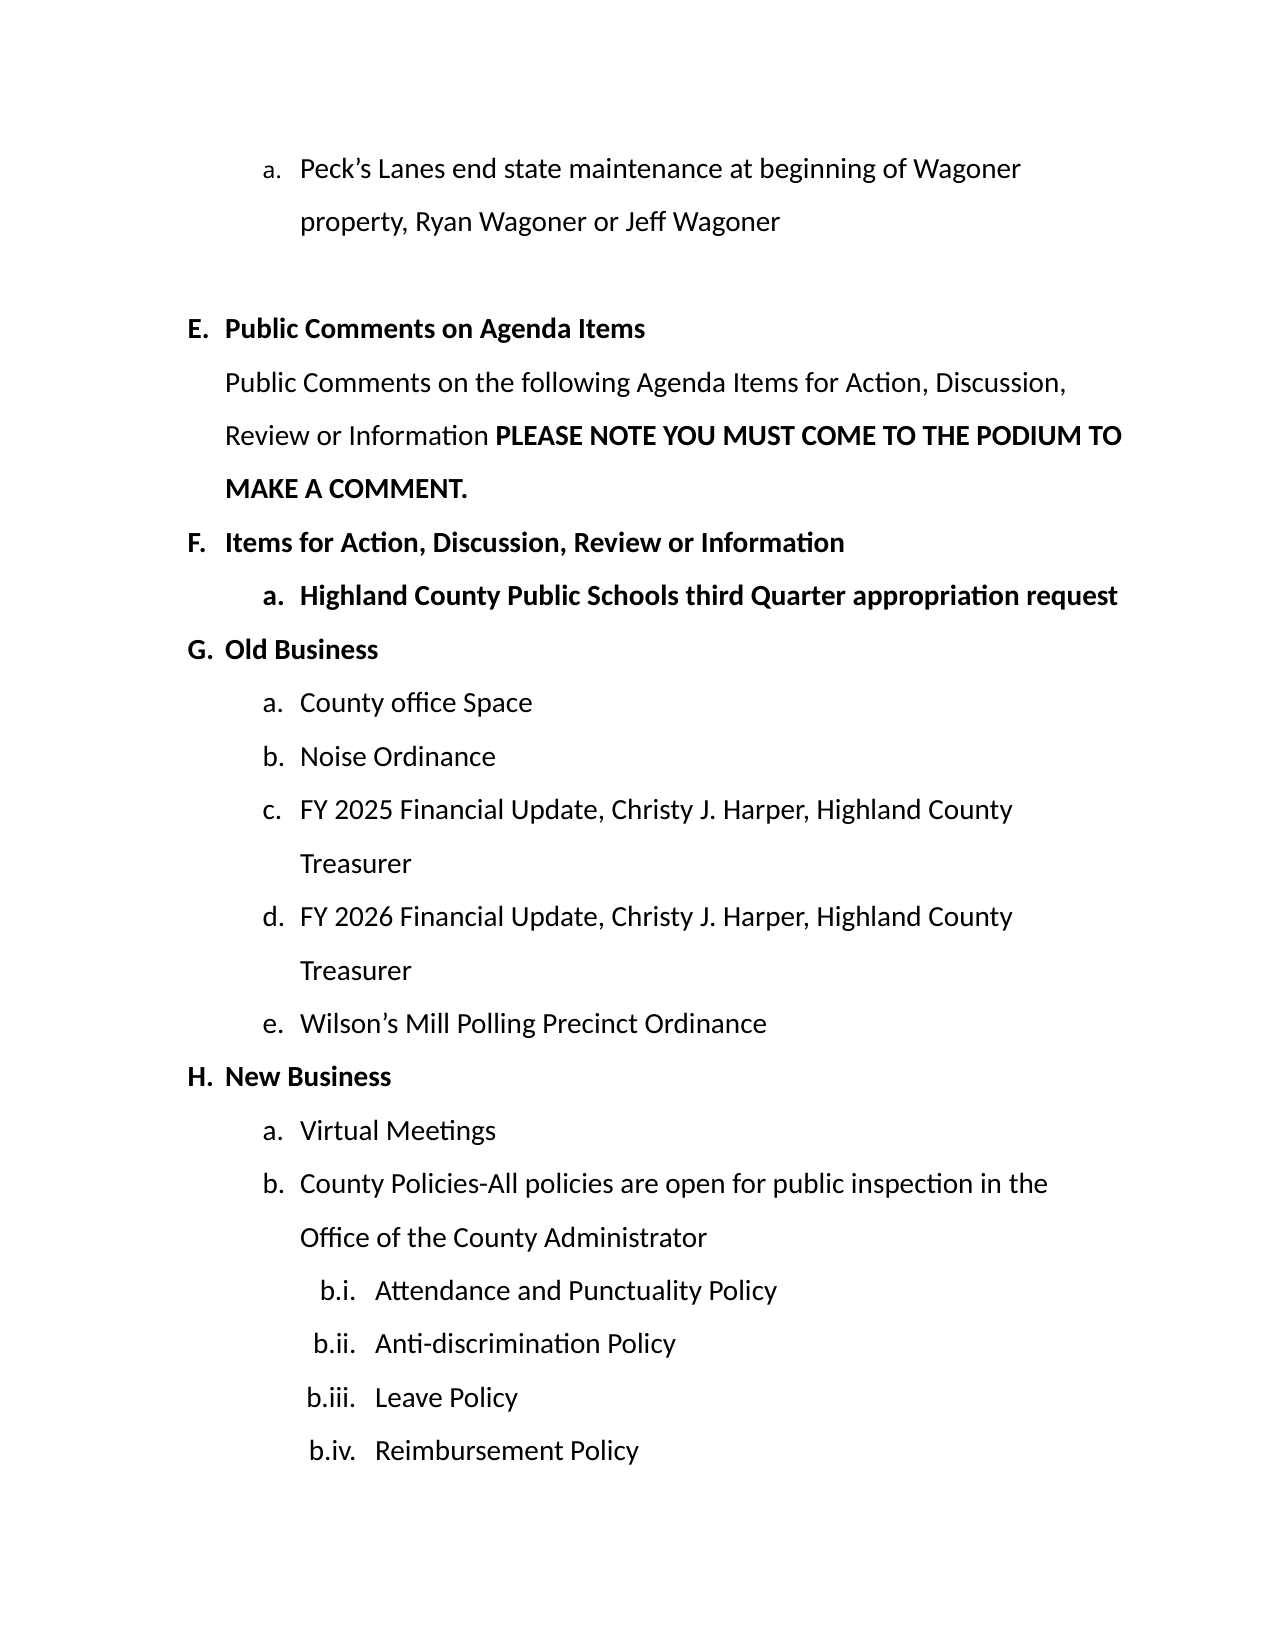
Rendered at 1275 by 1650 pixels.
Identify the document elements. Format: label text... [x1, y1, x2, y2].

list Leave Policy [356, 1379, 1125, 1415]
list Public Comments on the following Agenda Items for Action, Discussion, Review or Information PLEASE NOTE YOU MUST COME TO THE PODIUM TO MAKE A COMMENT. [225, 364, 1125, 506]
list Wilson’s Mill Polling Precinct Ordinance [262, 1005, 1125, 1041]
list Anti-discrimination Policy [356, 1326, 1125, 1361]
list Highland County Public Schools third Quarter appropriation request [262, 577, 1125, 613]
list FY 2025 Financial Update, Christy J. Harper, Highland County Treasurer [262, 791, 1125, 880]
list Items for Action, Discussion, Review or Information [187, 524, 1125, 560]
list New Business [187, 1058, 1125, 1094]
list County office Space [262, 684, 1125, 720]
list County Policies-All policies are open for public inspection in the Office of the County Administrator [262, 1165, 1125, 1254]
list Old Business [187, 631, 1125, 667]
list Peck’s Lanes end state maintenance at beginning of Wagoner property, Ryan Wagoner or Jeff Wagoner [262, 150, 1125, 239]
list Attendance and Punctuality Policy [356, 1272, 1125, 1308]
list Noise Ordinance [262, 738, 1125, 773]
list Reimbursement Policy [356, 1432, 1125, 1468]
list FY 2026 Financial Update, Christy J. Harper, Highland County Treasurer [262, 898, 1125, 987]
list Public Comments on Agenda Items [187, 310, 1125, 346]
list Virtual Meetings [262, 1112, 1125, 1147]
